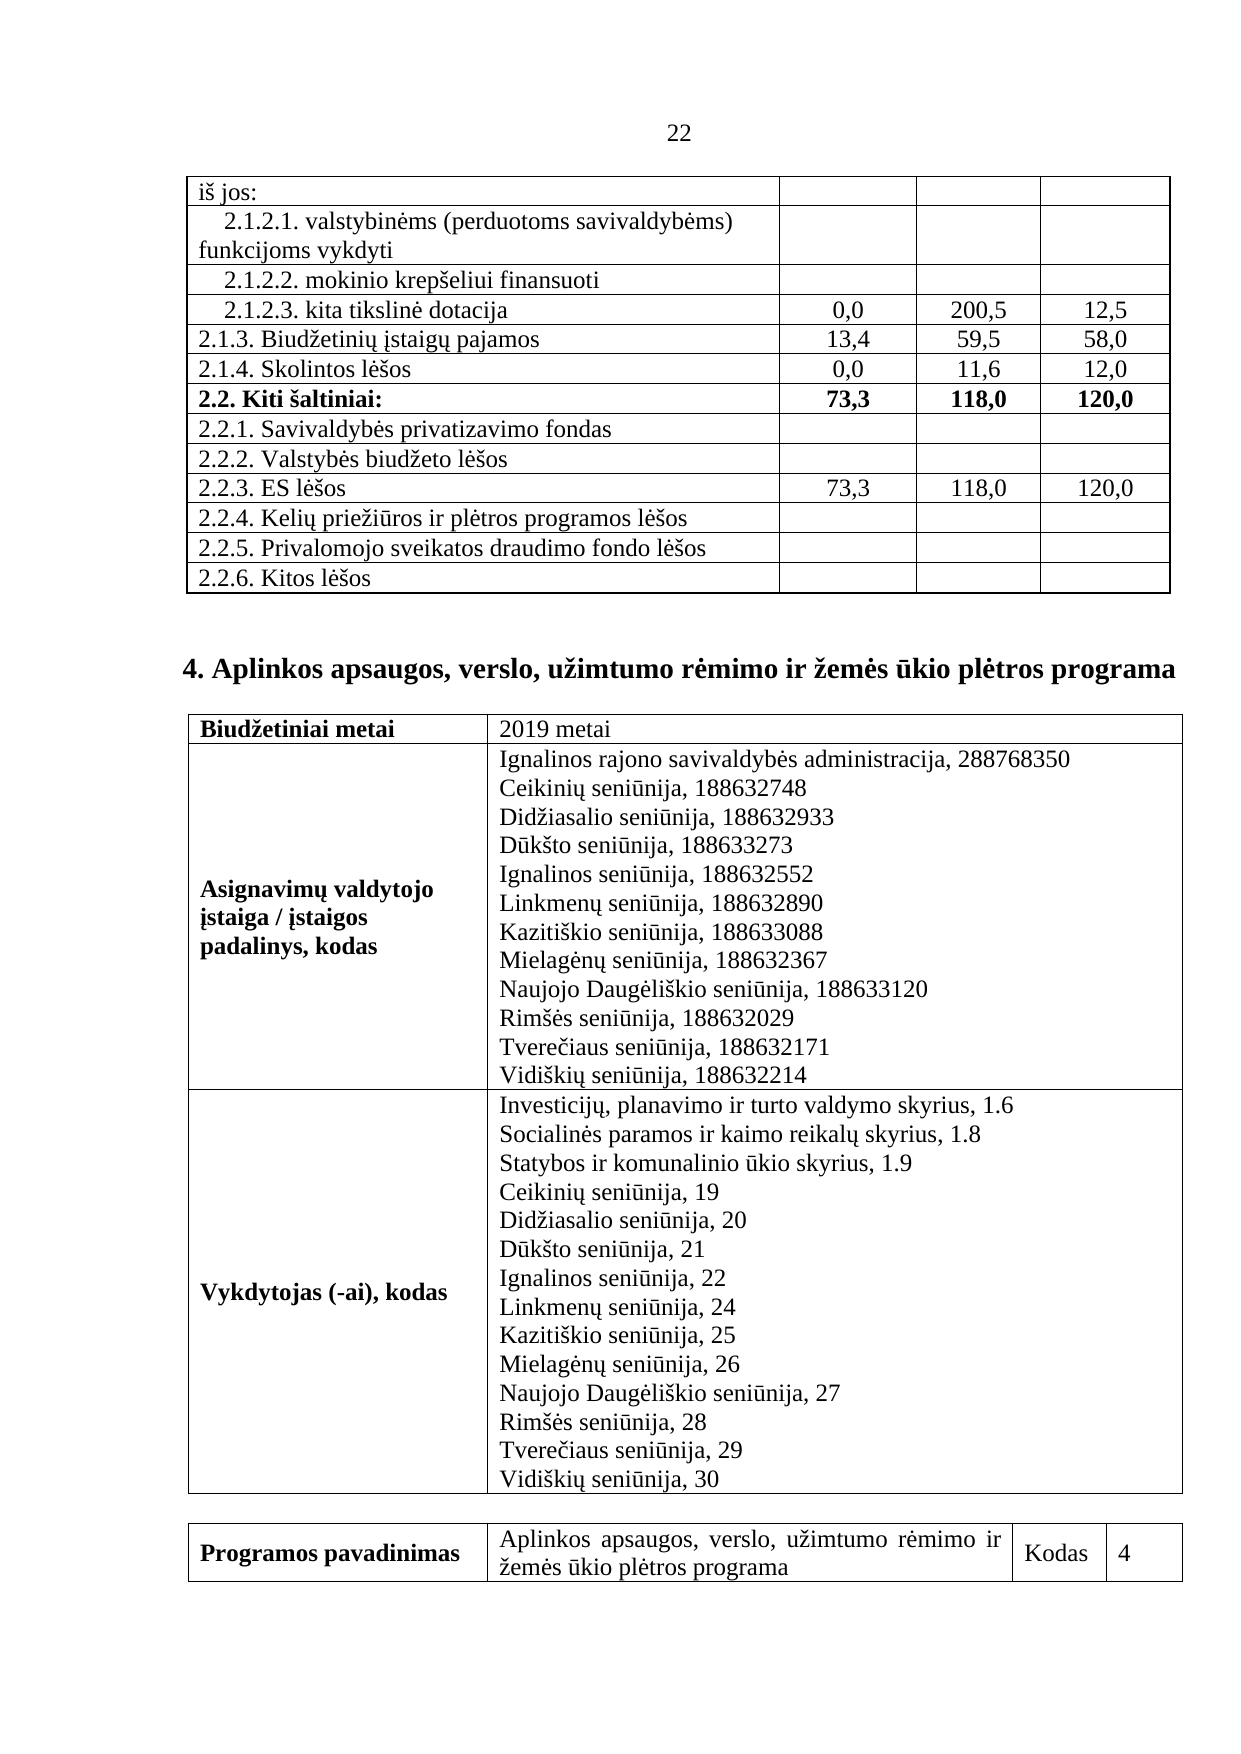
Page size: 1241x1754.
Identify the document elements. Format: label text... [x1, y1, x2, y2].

table_cell [780, 265, 916, 294]
table_cell [1171, 473, 1240, 502]
table_cell 118,0 [917, 384, 1040, 413]
table_cell [1041, 414, 1169, 443]
table_cell 2.2. Kiti šaltiniai: [188, 384, 779, 413]
table_cell [780, 563, 916, 592]
table_cell 2.1.3. Biudžetinių įstaigų pajamos [188, 325, 779, 353]
table_cell 12,5 [1041, 295, 1169, 323]
table_cell Investicijų, planavimo ir turto valdymo skyrius, 1.6 Socialinės paramos ir kaimo reikalų skyrius, 1.8 Statybos ir komunalinio ūkio skyrius, 1.9 Ceikinių seniūnija, 19 Didžiasalio seniūnija, 20 Dūkšto seniūnija, 21 Ignalinos seniūnija, 22 Linkmenų seniūnija, 24 Kazitiškio seniūnija, 25 Mielagėnų seniūnija, 26 Naujojo Daugėliškio seniūnija, 27 Rimšės seniūnija, 28 Tverečiaus seniūnija, 29 Vidiškių seniūnija, 30 [488, 1090, 1182, 1493]
table_cell [917, 533, 1040, 562]
table_cell [917, 563, 1040, 592]
table_cell [780, 206, 916, 264]
table_cell [1171, 205, 1240, 264]
table_cell [780, 533, 916, 562]
table_cell Asignavimų valdytojo įstaiga / įstaigos padalinys, kodas [189, 744, 487, 1089]
table_cell [1041, 563, 1169, 592]
table_cell [1041, 206, 1169, 264]
table_cell [917, 206, 1040, 264]
table_cell [1041, 177, 1169, 205]
table_cell 120,0 [1041, 474, 1169, 502]
table_cell 200,5 [917, 295, 1040, 323]
text 4. Aplinkos apsaugos, verslo, užimtumo rėmimo ir žemės ūkio plėtros programa [177, 651, 1181, 685]
table_cell 0,0 [780, 295, 916, 323]
table_cell 2.2.4. Kelių priežiūros ir plėtros programos lėšos [188, 503, 779, 532]
table_cell 2.1.2.1. valstybinėms (perduotoms savivaldybėms) funkcijoms vykdyti [188, 206, 779, 264]
table_cell 2.1.2.3. kita tikslinė dotacija [188, 295, 779, 323]
table_header 2019 metai [488, 715, 1182, 743]
table_cell [1171, 264, 1240, 294]
table_cell 12,0 [1041, 354, 1169, 383]
table_cell [780, 444, 916, 472]
table_cell 11,6 [917, 354, 1040, 383]
table_cell [1171, 294, 1240, 323]
table_cell Ignalinos rajono savivaldybės administracija, 288768350 Ceikinių seniūnija, 188632748 Didžiasalio seniūnija, 188632933 Dūkšto seniūnija, 188633273 Ignalinos seniūnija, 188632552 Linkmenų seniūnija, 188632890 Kazitiškio seniūnija, 188633088 Mielagėnų seniūnija, 188632367 Naujojo Daugėliškio seniūnija, 188633120 Rimšės seniūnija, 188632029 Tverečiaus seniūnija, 188632171 Vidiškių seniūnija, 188632214 [488, 744, 1182, 1089]
table_cell 2.2.1. Savivaldybės privatizavimo fondas [188, 414, 779, 443]
table_header 4 [1107, 1524, 1182, 1581]
table_cell [1171, 353, 1240, 383]
table_cell [917, 444, 1040, 472]
table_cell [780, 177, 916, 205]
table_cell [917, 503, 1040, 532]
table_cell 59,5 [917, 325, 1040, 353]
table_cell [1171, 383, 1240, 413]
table_cell [917, 265, 1040, 294]
table_cell 118,0 [917, 474, 1040, 502]
table_cell [917, 414, 1040, 443]
table_cell [1041, 503, 1169, 532]
table_cell 73,3 [780, 384, 916, 413]
table_header Programos pavadinimas [189, 1524, 487, 1581]
table_cell 0,0 [780, 354, 916, 383]
table_cell [780, 414, 916, 443]
table_cell 2.1.2.2. mokinio krepšeliui finansuoti [188, 265, 779, 294]
table_cell [1041, 533, 1169, 562]
table_cell 58,0 [1041, 325, 1169, 353]
table_header Kodas [1013, 1524, 1106, 1581]
table_cell 2.2.6. Kitos lėšos [188, 563, 779, 592]
table_header Aplinkos apsaugos, verslo, užimtumo rėmimo ir žemės ūkio plėtros programa [488, 1524, 1012, 1581]
table_cell [1171, 324, 1240, 353]
table_cell [1171, 413, 1240, 443]
table_cell [1171, 532, 1240, 562]
table_cell [1171, 502, 1240, 532]
table_cell Vykdytojas (-ai), kodas [189, 1090, 487, 1493]
table_cell [1171, 176, 1240, 205]
table_cell 2.2.5. Privalomojo sveikatos draudimo fondo lėšos [188, 533, 779, 562]
table_cell [1041, 265, 1169, 294]
table_cell [1041, 444, 1169, 472]
table_cell 13,4 [780, 325, 916, 353]
table_cell [1171, 562, 1240, 592]
table_cell [917, 177, 1040, 205]
table_cell 120,0 [1041, 384, 1169, 413]
table_cell [1171, 443, 1240, 472]
table_cell 2.2.3. ES lėšos [188, 474, 779, 502]
table_cell 73,3 [780, 474, 916, 502]
table_cell iš jos: [188, 177, 779, 205]
table_header Biudžetiniai metai [189, 715, 487, 743]
table_cell [780, 503, 916, 532]
table_cell 2.1.4. Skolintos lėšos [188, 354, 779, 383]
table_cell 2.2.2. Valstybės biudžeto lėšos [188, 444, 779, 472]
